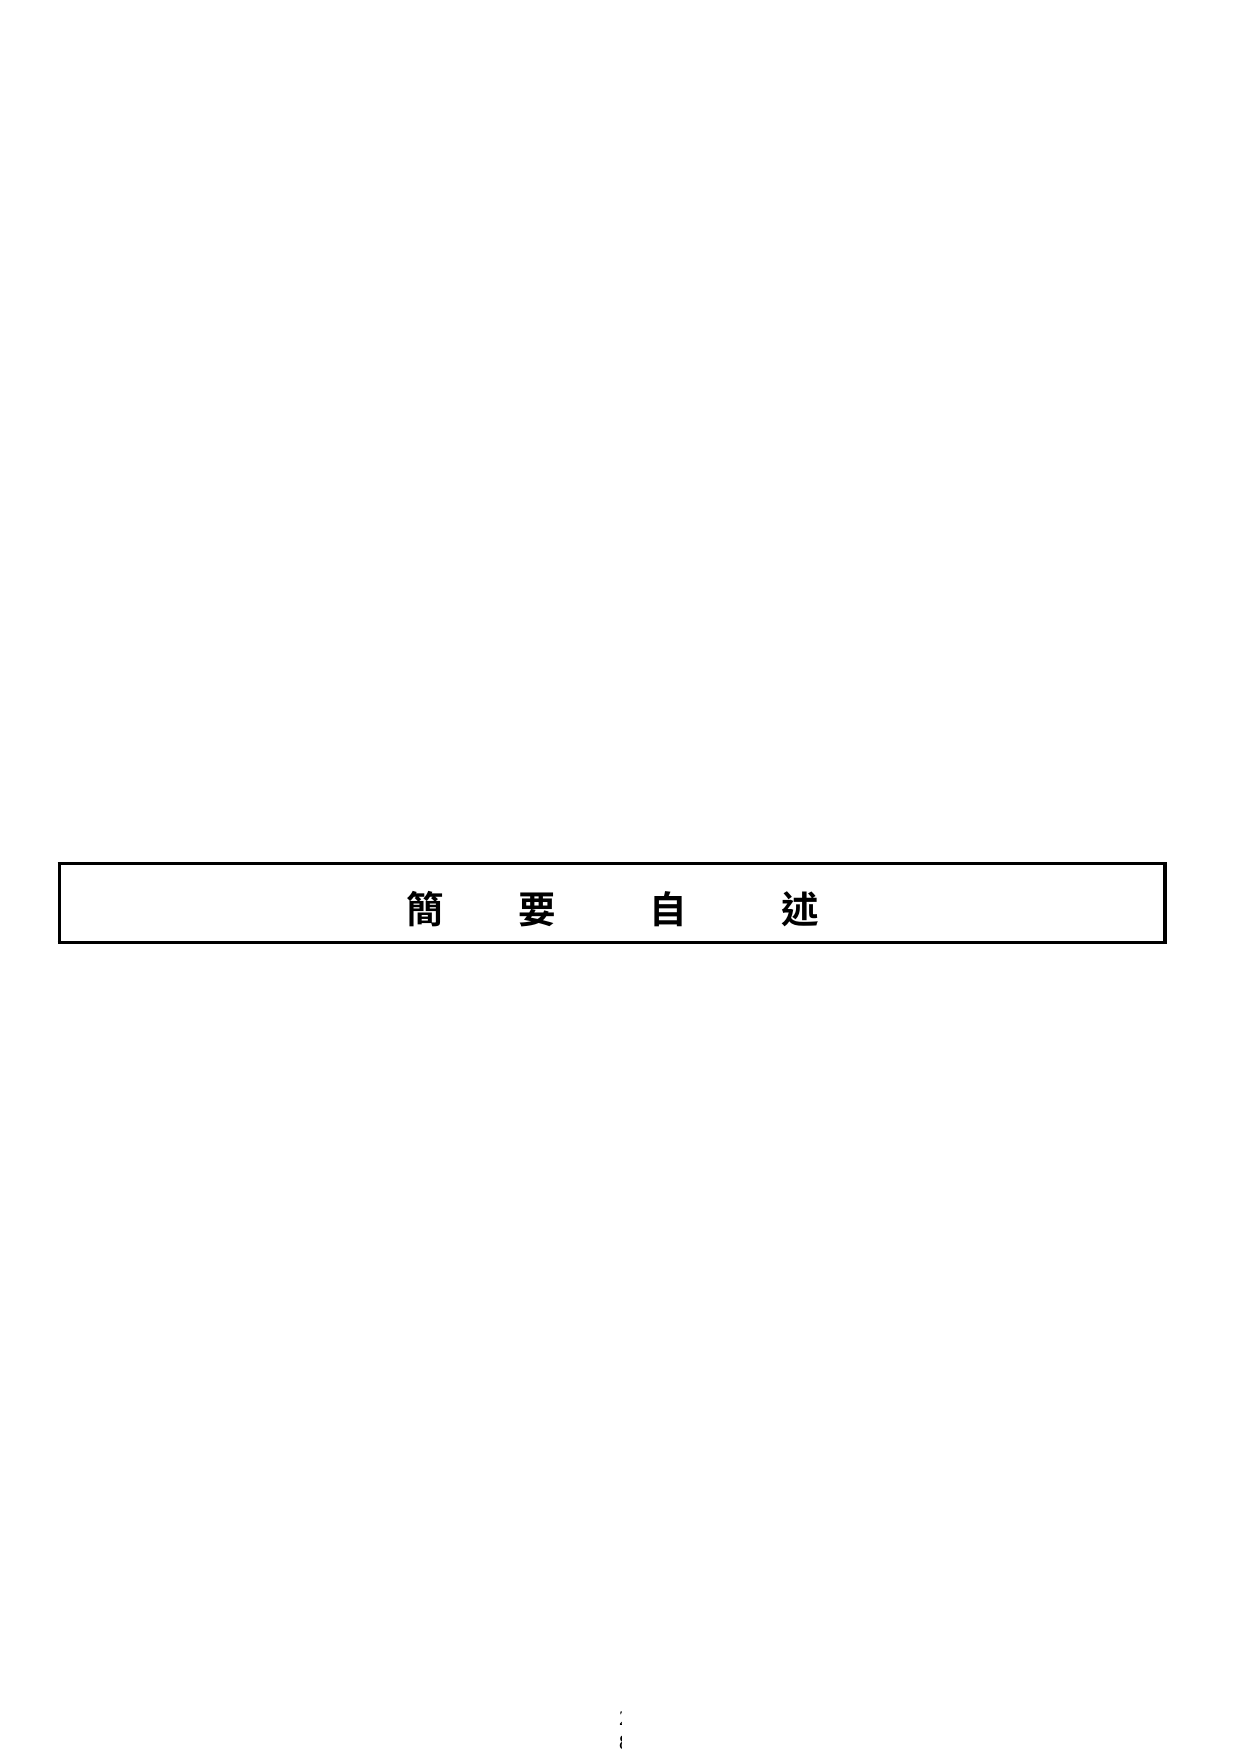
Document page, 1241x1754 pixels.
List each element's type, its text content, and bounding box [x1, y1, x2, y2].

table_header 簡 要 自 述 [61, 865, 1163, 941]
